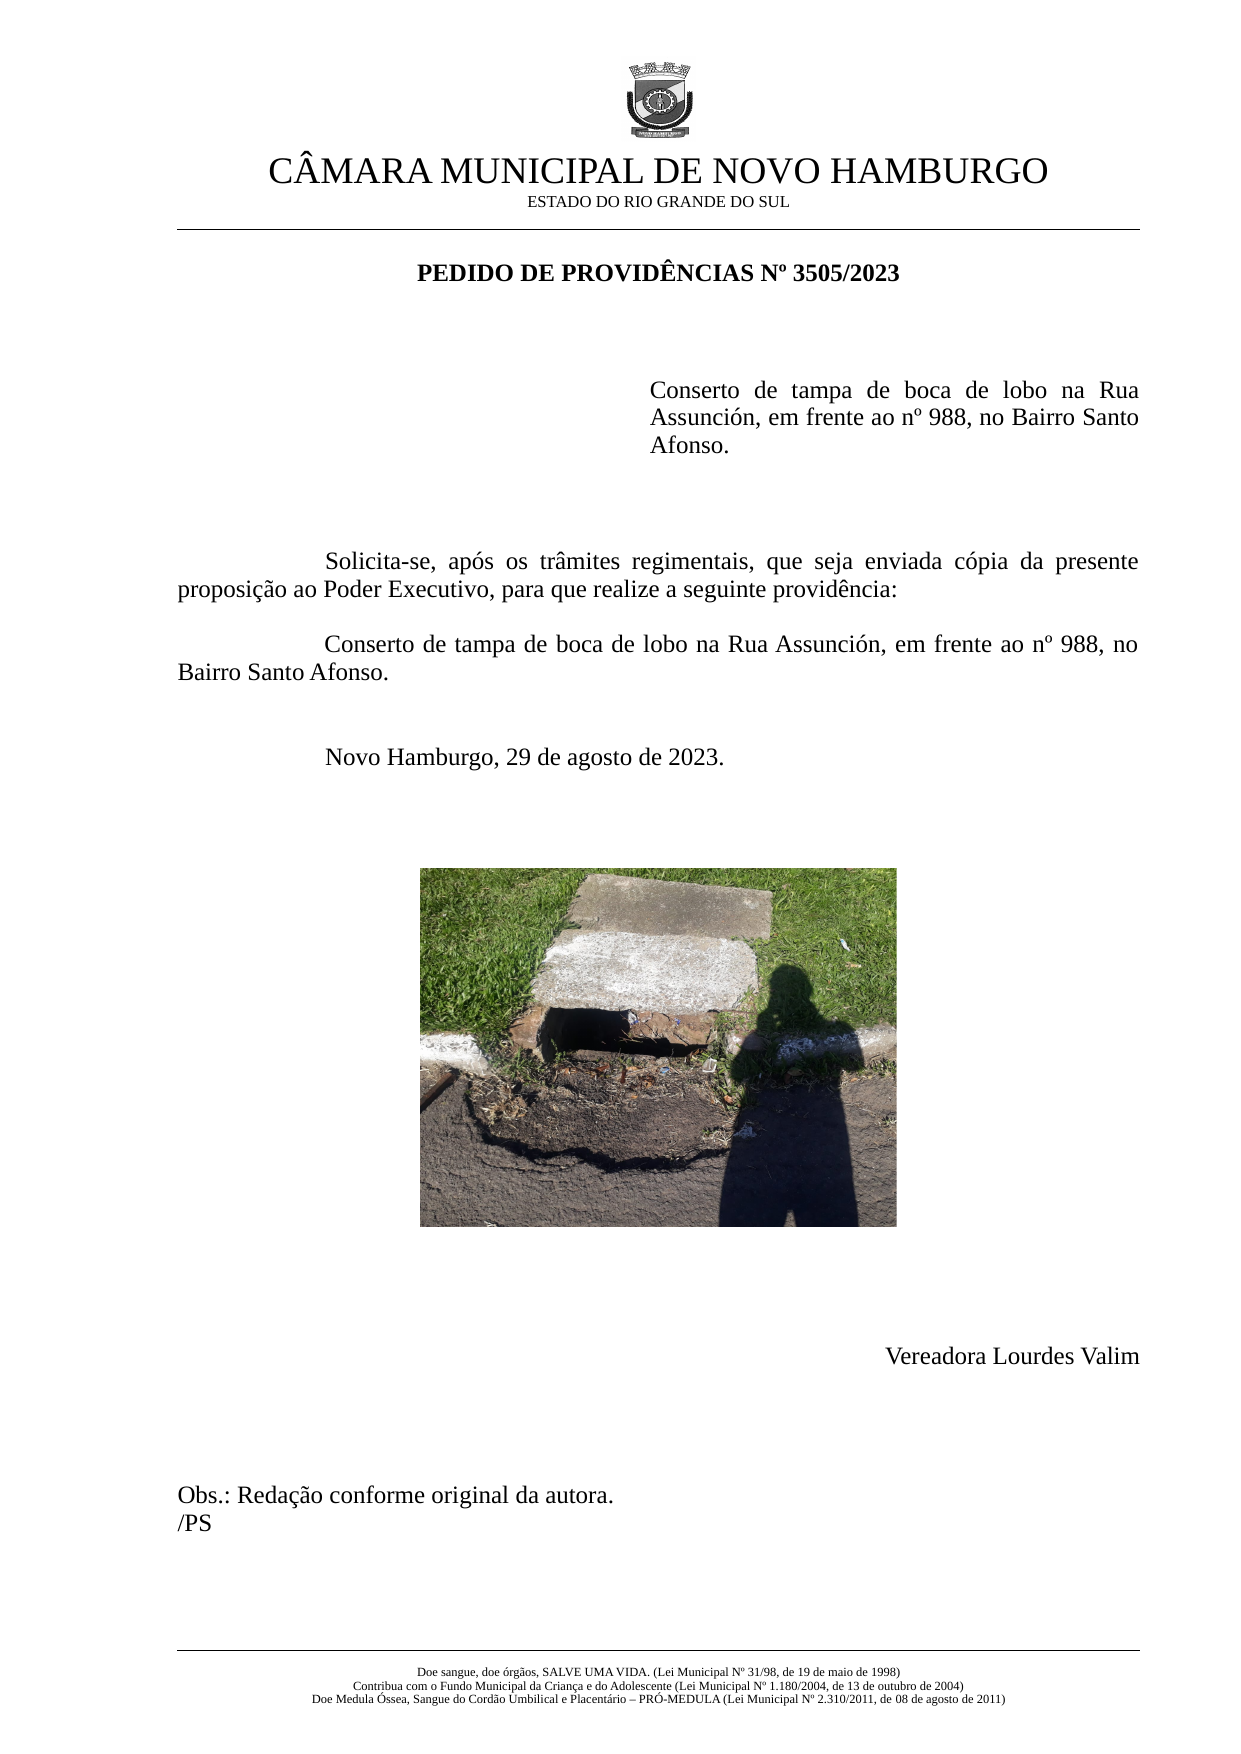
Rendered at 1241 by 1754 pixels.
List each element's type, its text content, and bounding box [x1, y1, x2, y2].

text /PS [177, 1509, 1140, 1536]
text Solicita-se, após os trâmites regimentais, que seja enviada cópia da presente proposição ao Poder Executivo, para que realize a seguinte providência: [177, 547, 1140, 603]
text Novo Hamburgo, 29 de agosto de 2023. [177, 743, 1140, 771]
text Obs.: Redação conforme original da autora. [177, 1481, 1140, 1509]
list Conserto de tampa de boca de lobo na Rua Assunción, em frente ao nº 988, no Bairro Santo Afonso. [649, 376, 1140, 459]
list Conserto de tampa de boca de lobo na Rua Assunción, em frente ao nº 988, no Bairro Santo Afonso. [177, 631, 1140, 686]
text Vereadora Lourdes Valim [649, 1342, 1140, 1370]
picture [420, 868, 897, 1227]
text PEDIDO DE PROVIDÊNCIAS Nº 3505/2023 [177, 259, 1140, 287]
